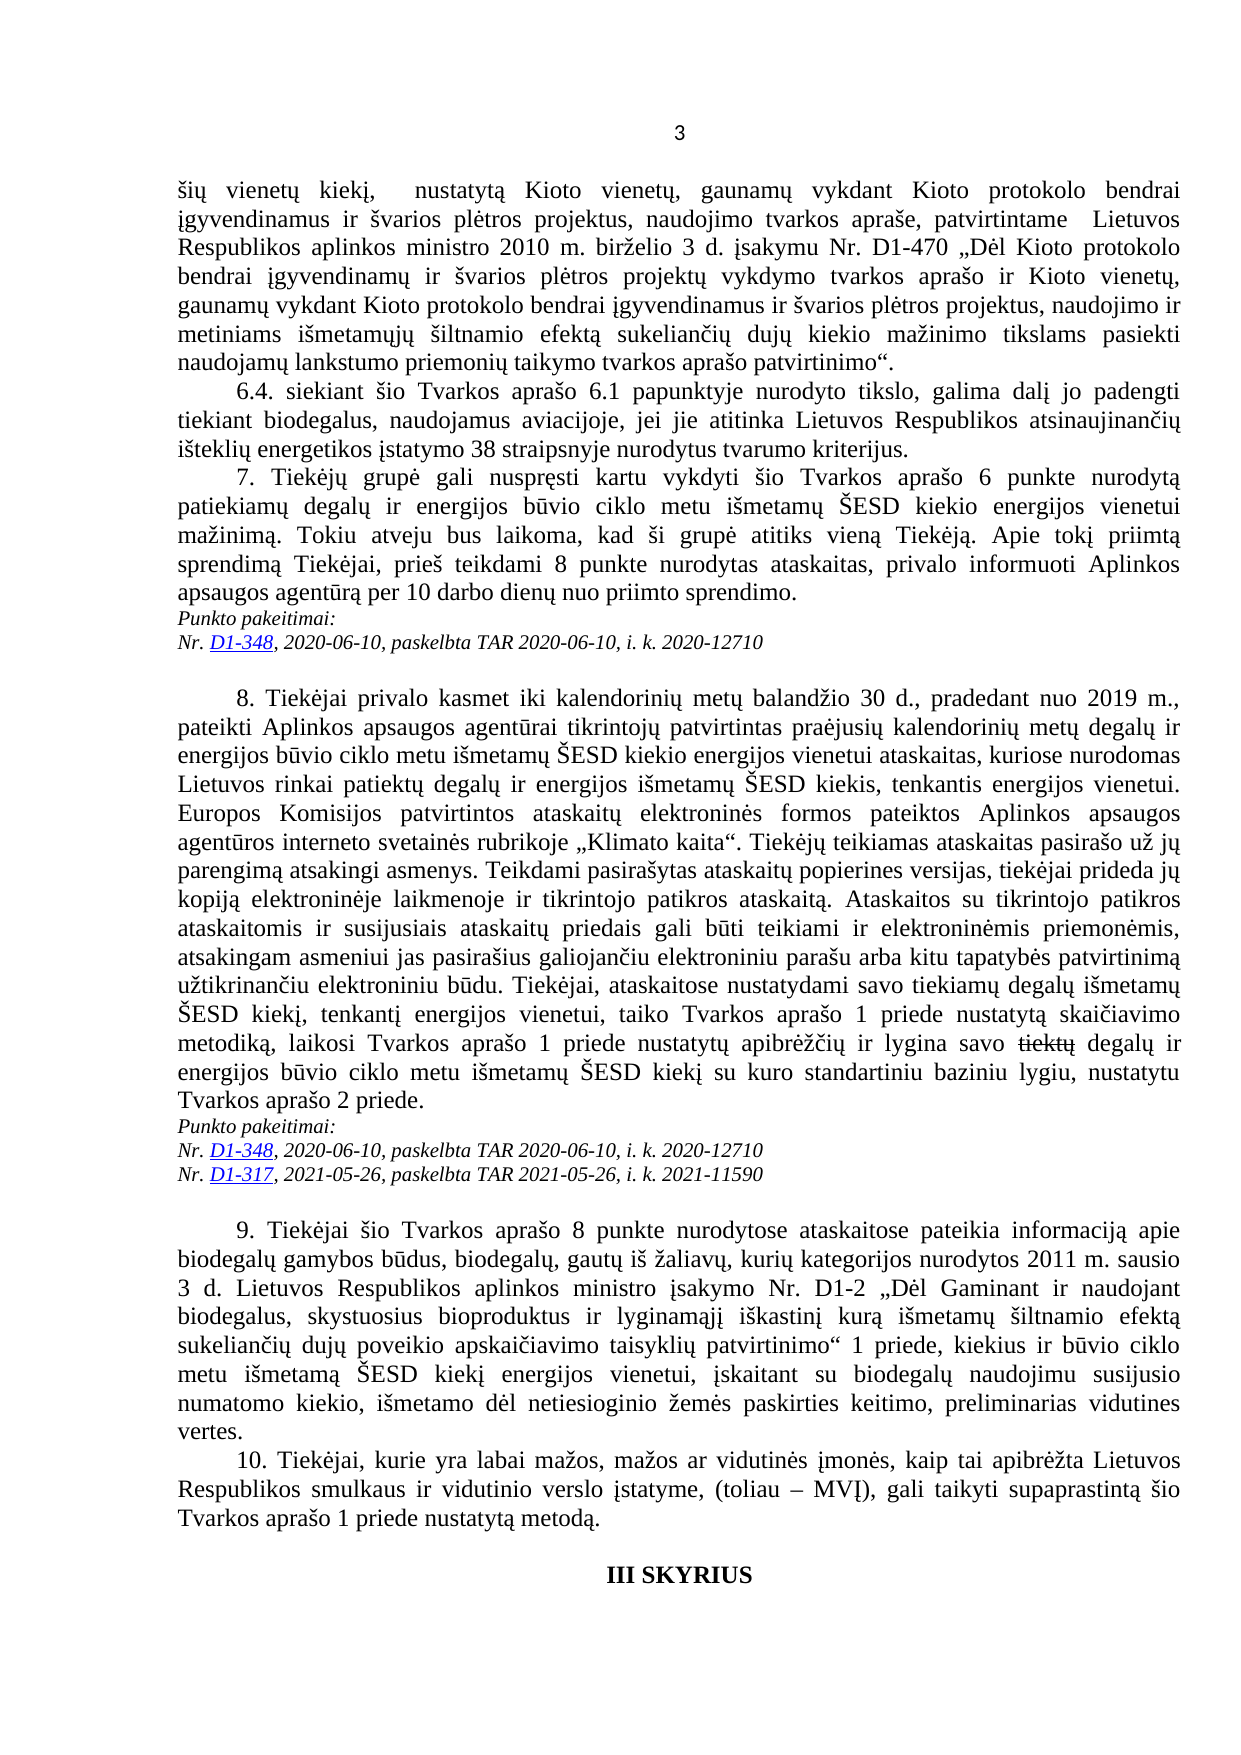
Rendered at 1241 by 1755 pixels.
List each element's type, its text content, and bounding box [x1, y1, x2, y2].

text 8. Tiekėjai privalo kasmet iki kalendorinių metų balandžio 30 d., pradedant nuo 2019 m., pateikti Aplinkos apsaugos agentūrai tikrintojų patvirtintas praėjusių kalendorinių metų degalų ir energijos būvio ciklo metu išmetamų ŠESD kiekio energijos vienetui ataskaitas, kuriose nurodomas Lietuvos rinkai patiektų degalų ir energijos išmetamų ŠESD kiekis, tenkantis energijos vienetui. Europos Komisijos patvirtintos ataskaitų elektroninės formos pateiktos Aplinkos apsaugos agentūros interneto svetainės rubrikoje „Klimato kaita“. Tiekėjų teikiamas ataskaitas pasirašo už jų parengimą atsakingi asmenys. Teikdami pasirašytas ataskaitų popierines versijas, tiekėjai prideda jų kopiją elektroninėje laikmenoje ir tikrintojo patikros ataskaitą. Ataskaitos su tikrintojo patikros ataskaitomis ir susijusiais ataskaitų priedais gali būti teikiami ir elektroninėmis priemonėmis, atsakingam asmeniui jas pasirašius galiojančiu elektroniniu parašu arba kitu tapatybės patvirtinimą užtikrinančiu elektroniniu būdu. Tiekėjai, ataskaitose nustatydami savo tiekiamų degalų išmetamų ŠESD kiekį, tenkantį energijos vienetui, taiko Tvarkos aprašo 1 priede nustatytą skaičiavimo metodiką, laikosi Tvarkos aprašo 1 priede nustatytų apibrėžčių ir lygina savo tiektų degalų ir energijos būvio ciklo metu išmetamų ŠESD kiekį su kuro standartiniu baziniu lygiu, nustatytu Tvarkos aprašo 2 priede. [177, 683, 1181, 1114]
text Nr. D1-348, 2020-06-10, paskelbta TAR 2020-06-10, i. k. 2020-12710 [177, 630, 1181, 654]
text Nr. D1-317, 2021-05-26, paskelbta TAR 2021-05-26, i. k. 2021-11590 [177, 1162, 1181, 1186]
text 7. Tiekėjų grupė gali nuspręsti kartu vykdyti šio Tvarkos aprašo 6 punkte nurodytą patiekiamų degalų ir energijos būvio ciklo metu išmetamų ŠESD kiekio energijos vienetui mažinimą. Tokiu atveju bus laikoma, kad ši grupė atitiks vieną Tiekėją. Apie tokį priimtą sprendimą Tiekėjai, prieš teikdami 8 punkte nurodytas ataskaitas, privalo informuoti Aplinkos apsaugos agentūrą per 10 darbo dienų nuo priimto sprendimo. [177, 462, 1181, 606]
text šių vienetų kiekį, nustatytą Kioto vienetų, gaunamų vykdant Kioto protokolo bendrai įgyvendinamus ir švarios plėtros projektus, naudojimo tvarkos apraše, patvirtintame Lietuvos Respublikos aplinkos ministro 2010 m. birželio 3 d. įsakymu Nr. D1-470 „Dėl Kioto protokolo bendrai įgyvendinamų ir švarios plėtros projektų vykdymo tvarkos aprašo ir Kioto vienetų, gaunamų vykdant Kioto protokolo bendrai įgyvendinamus ir švarios plėtros projektus, naudojimo ir metiniams išmetamųjų šiltnamio efektą sukeliančių dujų kiekio mažinimo tikslams pasiekti naudojamų lankstumo priemonių taikymo tvarkos aprašo patvirtinimo“. [177, 175, 1181, 376]
text Punkto pakeitimai: [177, 1114, 1181, 1138]
text Nr. D1-348, 2020-06-10, paskelbta TAR 2020-06-10, i. k. 2020-12710 [177, 1138, 1181, 1162]
text III SKYRIUS [177, 1560, 1181, 1589]
text 10. Tiekėjai, kurie yra labai mažos, mažos ar vidutinės įmonės, kaip tai apibrėžta Lietuvos Respublikos smulkaus ir vidutinio verslo įstatyme, (toliau – MVĮ), gali taikyti supaprastintą šio Tvarkos aprašo 1 priede nustatytą metodą. [177, 1445, 1181, 1531]
text 9. Tiekėjai šio Tvarkos aprašo 8 punkte nurodytose ataskaitose pateikia informaciją apie biodegalų gamybos būdus, biodegalų, gautų iš žaliavų, kurių kategorijos nurodytos 2011 m. sausio 3 d. Lietuvos Respublikos aplinkos ministro įsakymo Nr. D1-2 „Dėl Gaminant ir naudojant biodegalus, skystuosius bioproduktus ir lyginamąjį iškastinį kurą išmetamų šiltnamio efektą sukeliančių dujų poveikio apskaičiavimo taisyklių patvirtinimo“ 1 priede, kiekius ir būvio ciklo metu išmetamą ŠESD kiekį energijos vienetui, įskaitant su biodegalų naudojimu susijusio numatomo kiekio, išmetamo dėl netiesioginio žemės paskirties keitimo, preliminarias vidutines vertes. [177, 1215, 1181, 1445]
text Punkto pakeitimai: [177, 606, 1181, 630]
text 6.4. siekiant šio Tvarkos aprašo 6.1 papunktyje nurodyto tikslo, galima dalį jo padengti tiekiant biodegalus, naudojamus aviacijoje, jei jie atitinka Lietuvos Respublikos atsinaujinančių išteklių energetikos įstatymo 38 straipsnyje nurodytus tvarumo kriterijus. [177, 376, 1181, 462]
